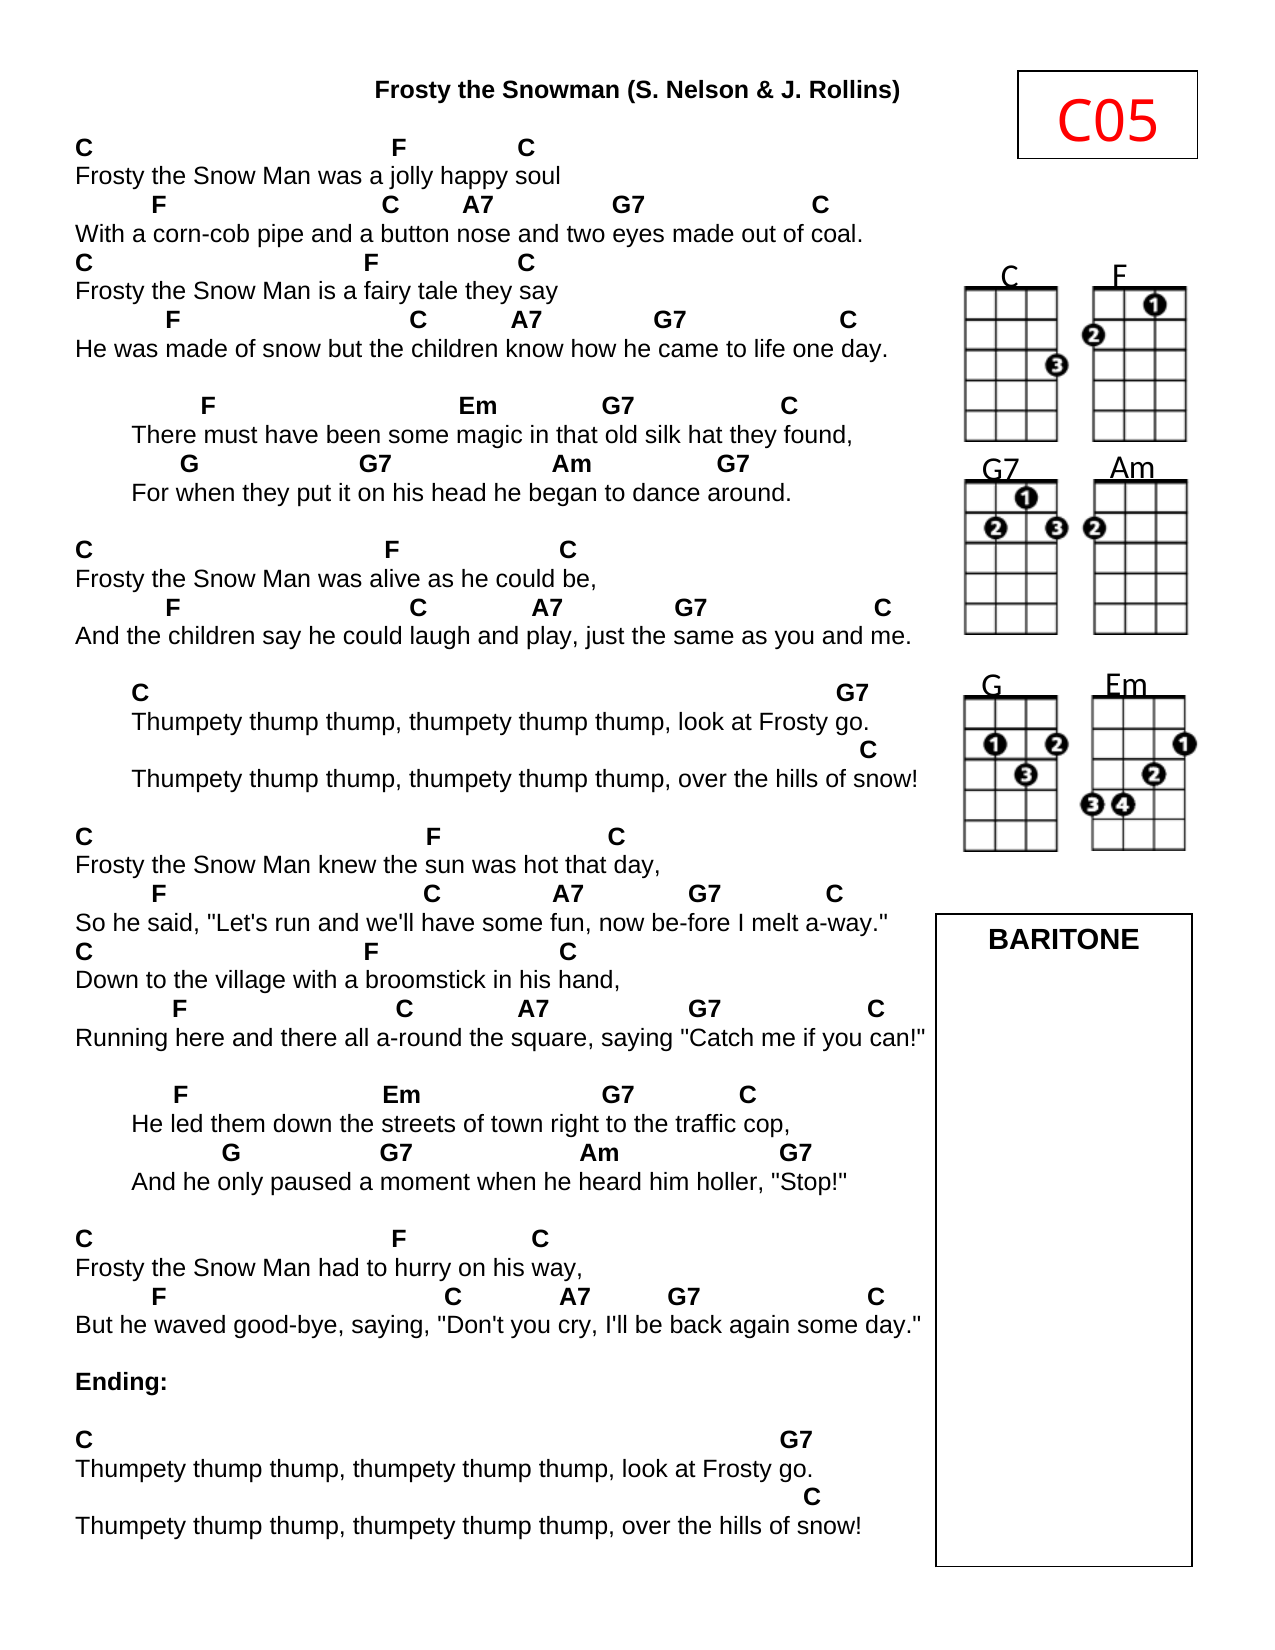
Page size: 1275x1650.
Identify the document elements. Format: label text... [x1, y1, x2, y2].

text Ending: [75, 1367, 935, 1396]
text He was made of snow but the children know how he came to life one day. [75, 334, 950, 362]
text [1072, 535, 1079, 564]
text For when they put it on his head he began to dance around. [131, 477, 987, 506]
text Frosty the Snow Man was alive as he could be, [75, 564, 950, 592]
text So he said, "Let's run and we'll have some fun, now be-fore I melt a-way." [75, 908, 1200, 937]
text Frosty the Snowman (S. Nelson & J. Rollins) [75, 75, 1017, 104]
text G G7 Am G7 [131, 1138, 935, 1167]
text With a corn-cob pipe and a button nose and two eyes made out of coal. [75, 219, 1200, 247]
text Thumpety thump thump, thumpety thump thump, over the hills of snow! [75, 1511, 935, 1540]
text And he only paused a moment when he heard him holler, "Stop!" [131, 1167, 935, 1196]
text C G7 [75, 1425, 935, 1453]
text C F C [75, 822, 949, 851]
text C G7 [1110, 678, 1200, 695]
text Thumpety thump thump, thumpety thump thump, look at Frosty go. [131, 707, 949, 736]
text Down to the village with a broomstick in his hand, [75, 966, 935, 994]
text F C A7 G7 C [75, 190, 1200, 219]
text But he waved good-bye, saying, "Don't you cry, I'll be back again some day." [75, 1311, 935, 1339]
text Frosty the Snow Man is a fairy tale they say [75, 276, 1005, 305]
text C [131, 736, 949, 764]
text F C A7 G7 C [75, 879, 1200, 908]
text Frosty the Snow Man is a fairy tale they say [1004, 276, 1114, 305]
text C G7 [985, 678, 1107, 707]
text C [75, 1482, 935, 1511]
text C G7 [1136, 681, 1143, 695]
text F C A7 G7 C [75, 305, 950, 334]
text [1193, 1482, 1200, 1511]
text Frosty the Snow Man had to hurry on his way, [75, 1253, 935, 1282]
text G G7 Am G7 [131, 449, 1200, 477]
text [1072, 736, 1077, 764]
text Running here and there all a-round the square, saying "Catch me if you can!" [75, 1023, 935, 1052]
text He led them down the streets of town right to the traffic cop, [131, 1109, 935, 1138]
text And the children say he could laugh and play, just the same as you and me. [75, 621, 1200, 650]
text [1019, 72, 1197, 158]
text F C A7 G7 C [75, 1282, 935, 1311]
text Thumpety thump thump, thumpety thump thump, over the hills of snow! [131, 764, 949, 793]
text C G7 [1126, 681, 1133, 695]
text C F C [75, 535, 950, 564]
text C F C [75, 1224, 935, 1253]
text BARITONE [951, 922, 1176, 956]
text There must have been some magic in that old silk hat they found, [131, 420, 1200, 449]
text F Em G7 C [131, 391, 950, 420]
text C F C [75, 247, 1200, 276]
text So he said, "Let's run and we'll have some fun, now be-fore I melt a-way." [937, 915, 1191, 1566]
text C G7 [131, 678, 987, 707]
text C F C [75, 937, 935, 966]
text [1193, 1425, 1200, 1453]
text [1193, 1081, 1200, 1109]
text C05 [1033, 79, 1182, 150]
text F C A7 G7 C [75, 592, 950, 621]
text [1193, 1367, 1200, 1396]
text For when they put it on his head he began to dance around. [1009, 477, 1200, 506]
text F C A7 G7 C [75, 994, 935, 1023]
text [1193, 1224, 1200, 1253]
text Thumpety thump thump, thumpety thump thump, look at Frosty go. [75, 1453, 935, 1482]
text [1193, 937, 1200, 966]
text Frosty the Snow Man was a jolly happy soul [75, 161, 1200, 190]
text Frosty the Snow Man knew the sun was hot that day, [75, 851, 1200, 879]
text [1193, 1138, 1200, 1167]
text C F C [75, 132, 1200, 161]
text F Em G7 C [131, 1081, 935, 1109]
text [1072, 822, 1077, 851]
